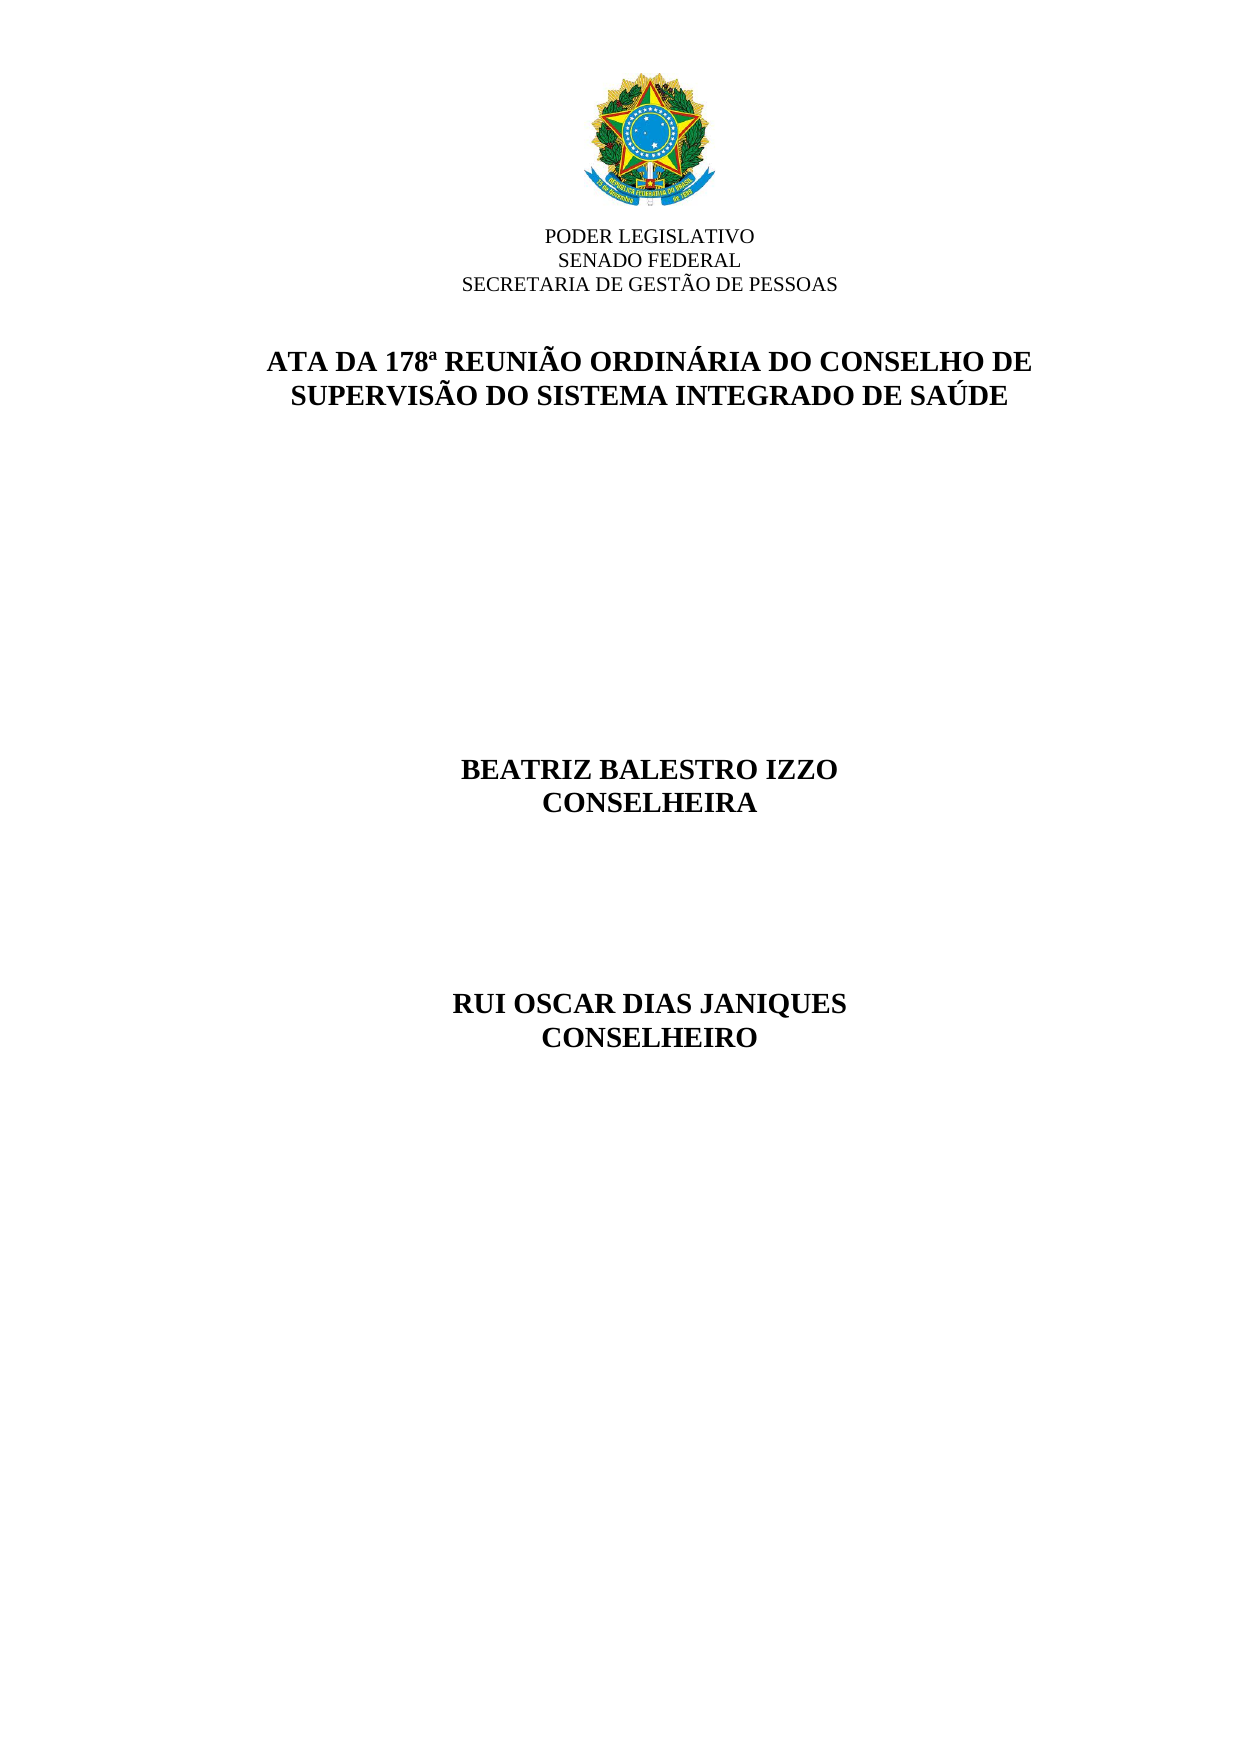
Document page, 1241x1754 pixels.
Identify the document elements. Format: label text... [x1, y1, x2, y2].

text CONSELHEIRA [177, 785, 1122, 819]
text RUI OSCAR DIAS JANIQUES [177, 987, 1122, 1020]
text CONSELHEIRO [177, 1020, 1122, 1054]
text BEATRIZ BALESTRO IZZO [177, 752, 1122, 785]
